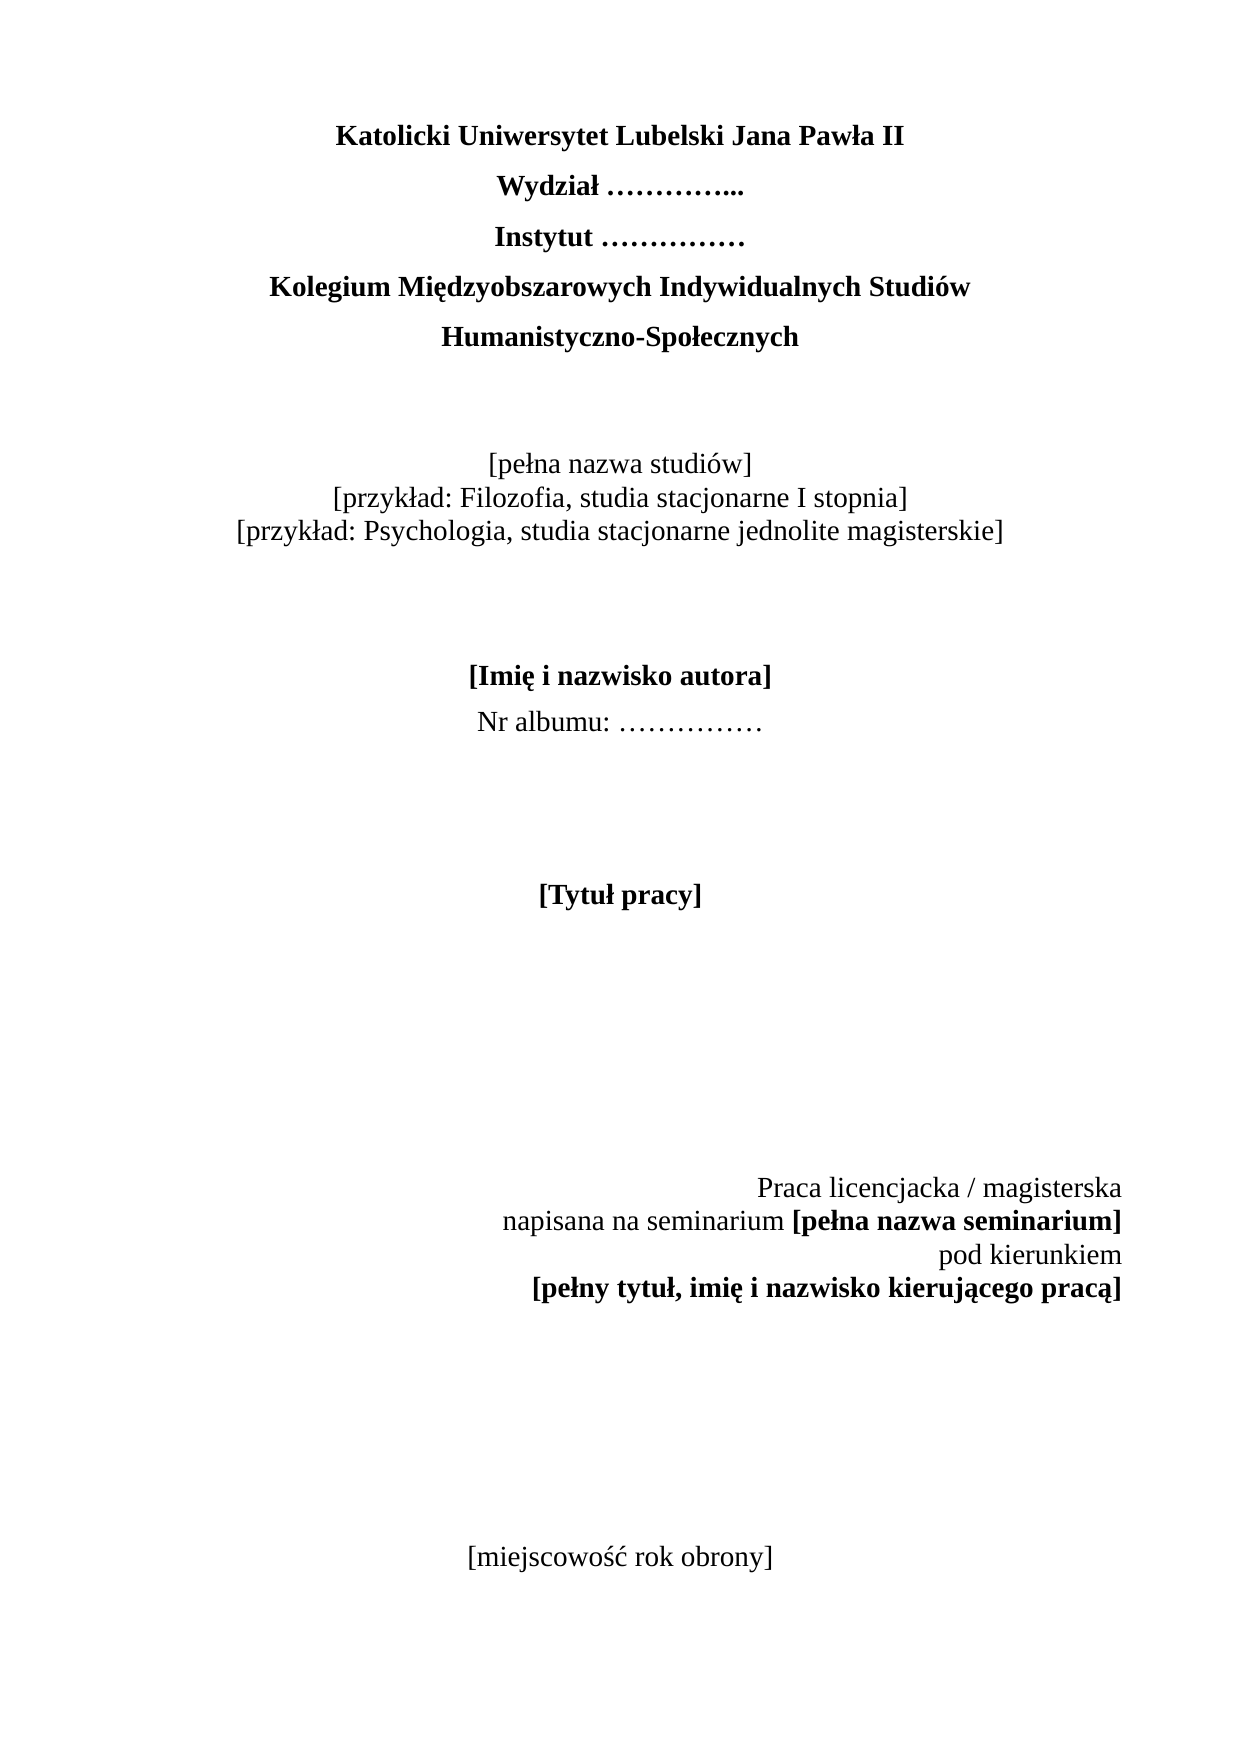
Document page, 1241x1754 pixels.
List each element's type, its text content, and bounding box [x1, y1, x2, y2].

text Wydział …………... [118, 168, 1122, 202]
text Katolicki Uniwersytet Lubelski Jana Pawła II [118, 118, 1122, 152]
text [pełny tytuł, imię i nazwisko kierującego pracą] [118, 1270, 1122, 1304]
text [Tytuł pracy] [118, 877, 1122, 911]
text Humanistyczno-Społecznych [118, 319, 1122, 353]
text Instytut …………… [118, 219, 1122, 252]
text [przykład: Psychologia, studia stacjonarne jednolite magisterskie] [118, 513, 1122, 547]
text Kolegium Międzyobszarowych Indywidualnych Studiów [118, 269, 1122, 303]
text Praca licencjacka / magisterska [118, 1170, 1122, 1203]
text [miejscowość rok obrony] [118, 1539, 1122, 1572]
text [Imię i nazwisko autora] [118, 658, 1122, 692]
text [pełna nazwa studiów] [118, 446, 1122, 480]
text Nr albumu: …………… [118, 704, 1122, 737]
text napisana na seminarium [pełna nazwa seminarium] [118, 1203, 1122, 1237]
text [przykład: Filozofia, studia stacjonarne I stopnia] [118, 480, 1122, 513]
text pod kierunkiem [118, 1237, 1122, 1270]
